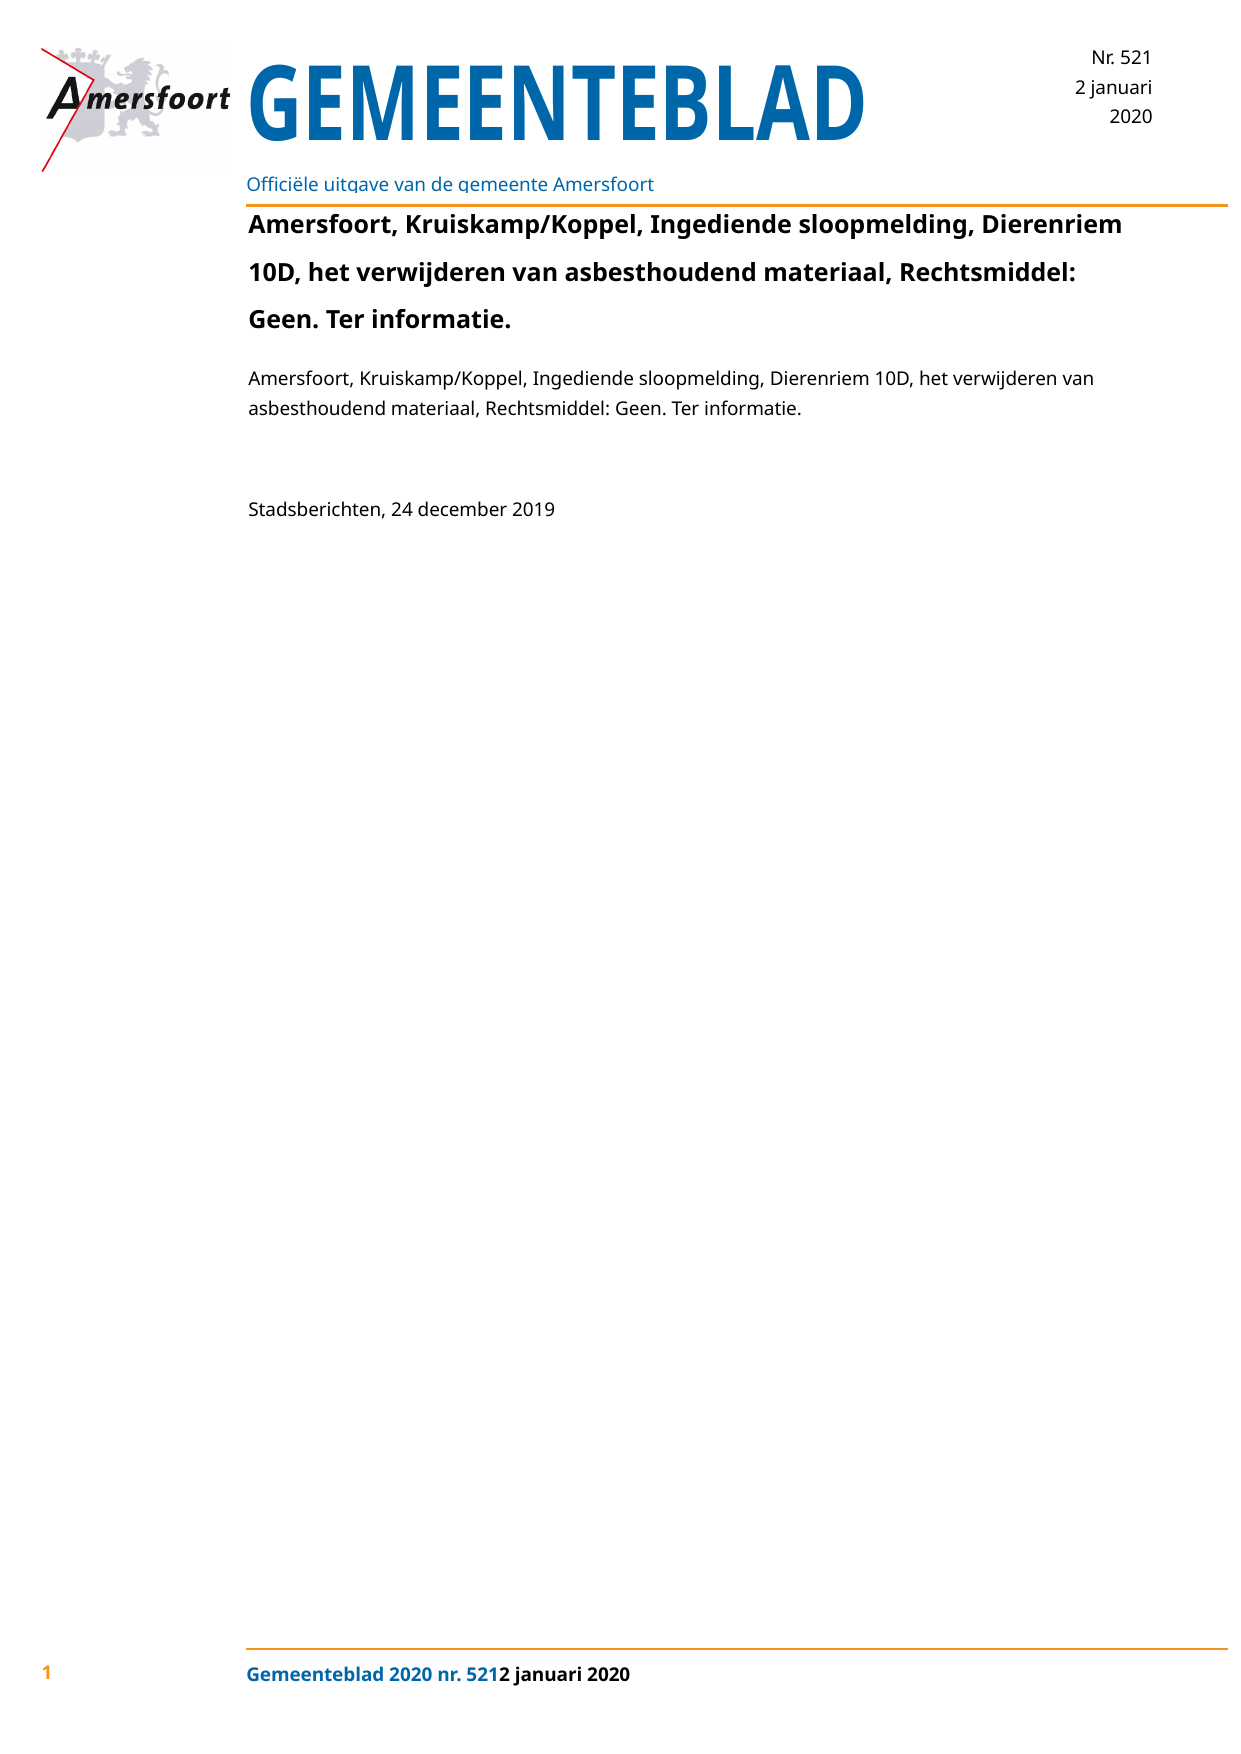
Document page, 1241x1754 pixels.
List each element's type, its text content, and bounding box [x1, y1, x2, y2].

text Amersfoort, Kruiskamp/Koppel, Ingediende sloopmelding, Dierenriem 10D, het verwijderen van asbesthoudend materiaal, Rechtsmiddel: Geen. Ter informatie. [248, 366, 1152, 421]
text Stadsberichten, 24 december 2019 [248, 496, 1152, 522]
picture [41, 47, 231, 172]
text Amersfoort, Kruiskamp/Koppel, Ingediende sloopmelding, Dierenriem 10D, het verwijderen van asbesthoudend materiaal, Rechtsmiddel: Geen. Ter informatie. [248, 207, 1152, 336]
